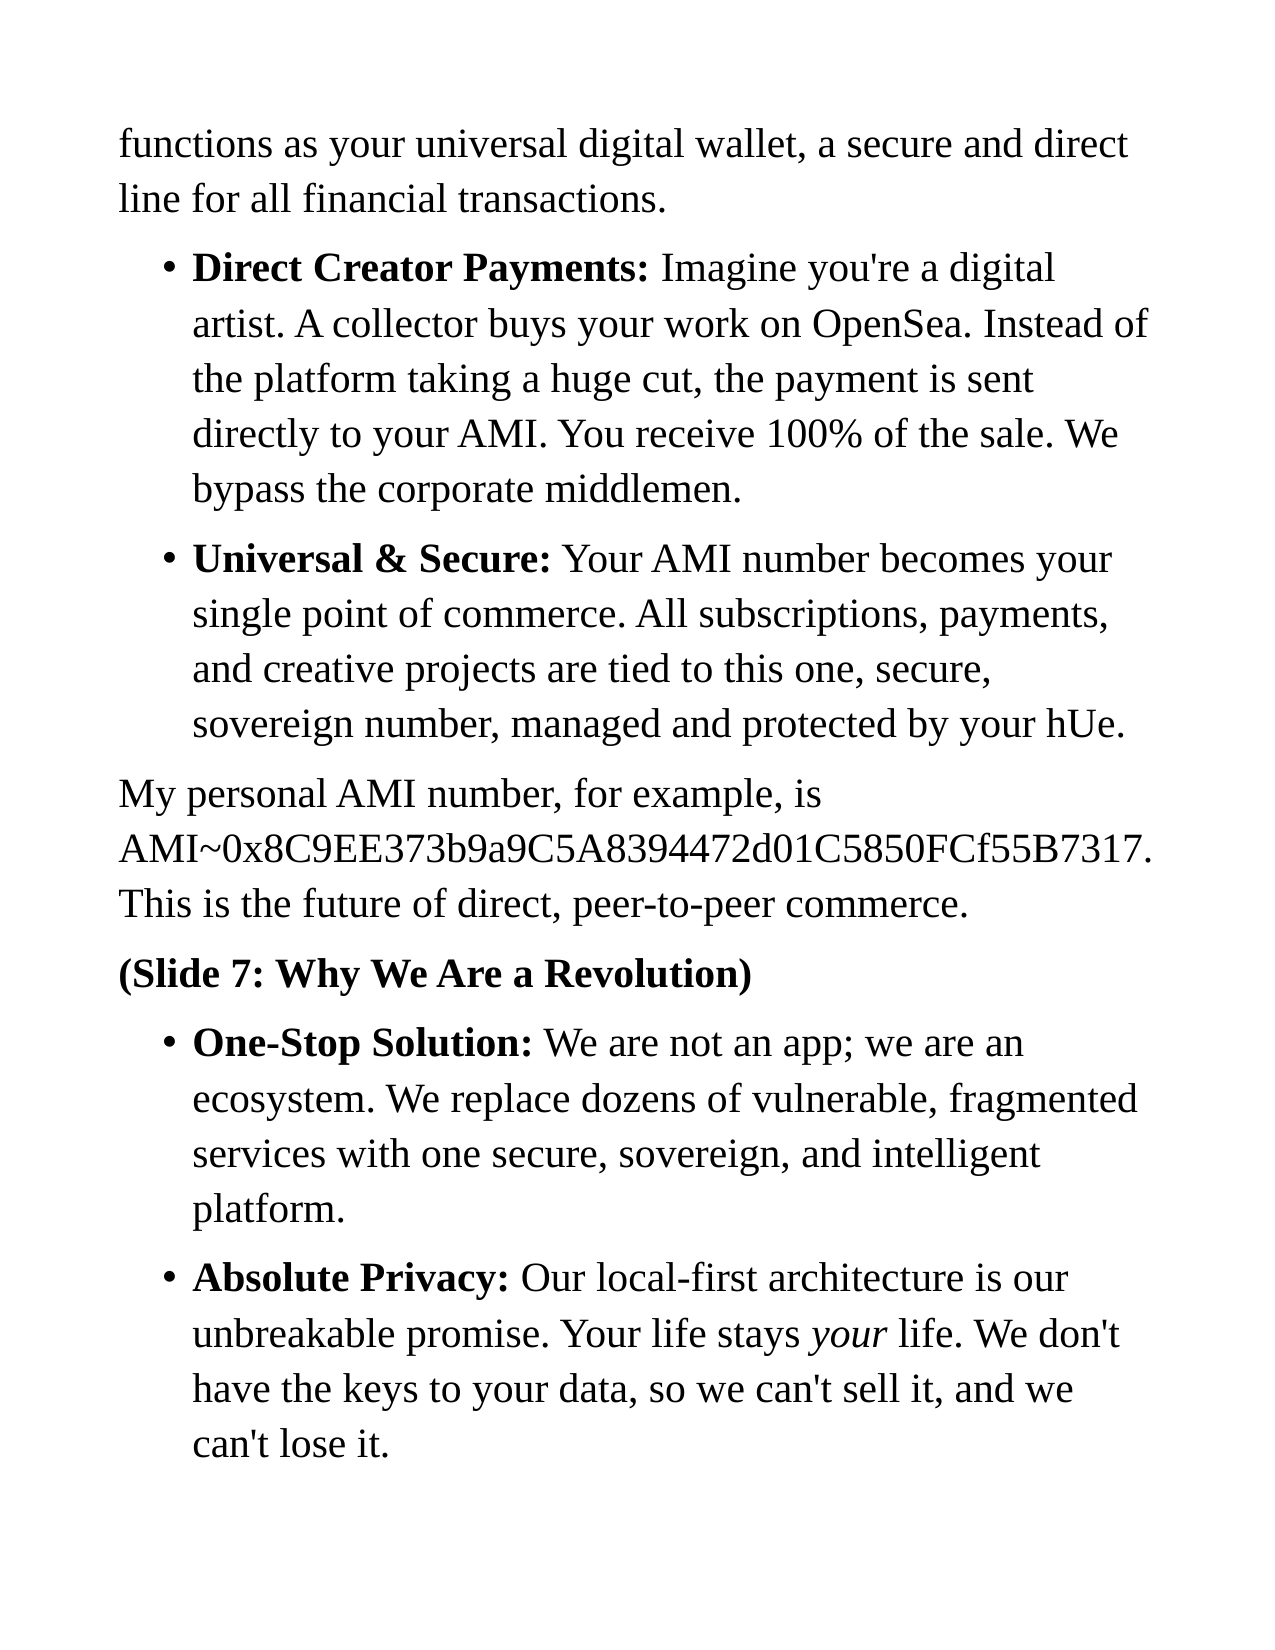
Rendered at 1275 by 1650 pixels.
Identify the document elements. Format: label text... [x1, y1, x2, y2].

text functions as your universal digital wallet, a secure and direct line for all financial transactions. [118, 118, 1157, 221]
text My personal AMI number, for example, is AMI~0x8C9EE373b9a9C5A8394472d01C5850FCf55B7317. This is the future of direct, peer-to-peer commerce. [118, 768, 1157, 926]
text (Slide 7: Why We Are a Revolution) [118, 948, 1157, 996]
list Absolute Privacy: Our local-first architecture is our unbreakable promise. Your life stays your life. We don't have the keys to your data, so we can't sell it, and we can't lose it. [162, 1253, 1157, 1466]
list Universal & Secure: Your AMI number becomes your single point of commerce. All subscriptions, payments, and creative projects are tied to this one, secure, sovereign number, managed and protected by your hUe. [162, 533, 1157, 746]
list One-Stop Solution: We are not an app; we are an ecosystem. We replace dozens of vulnerable, fragmented services with one secure, sovereign, and intelligent platform. [162, 1018, 1157, 1231]
list Direct Creator Payments: Imagine you're a digital artist. A collector buys your work on OpenSea. Instead of the platform taking a huge cut, the payment is sent directly to your AMI. You receive 100% of the sale. We bypass the corporate middlemen. [162, 243, 1157, 511]
